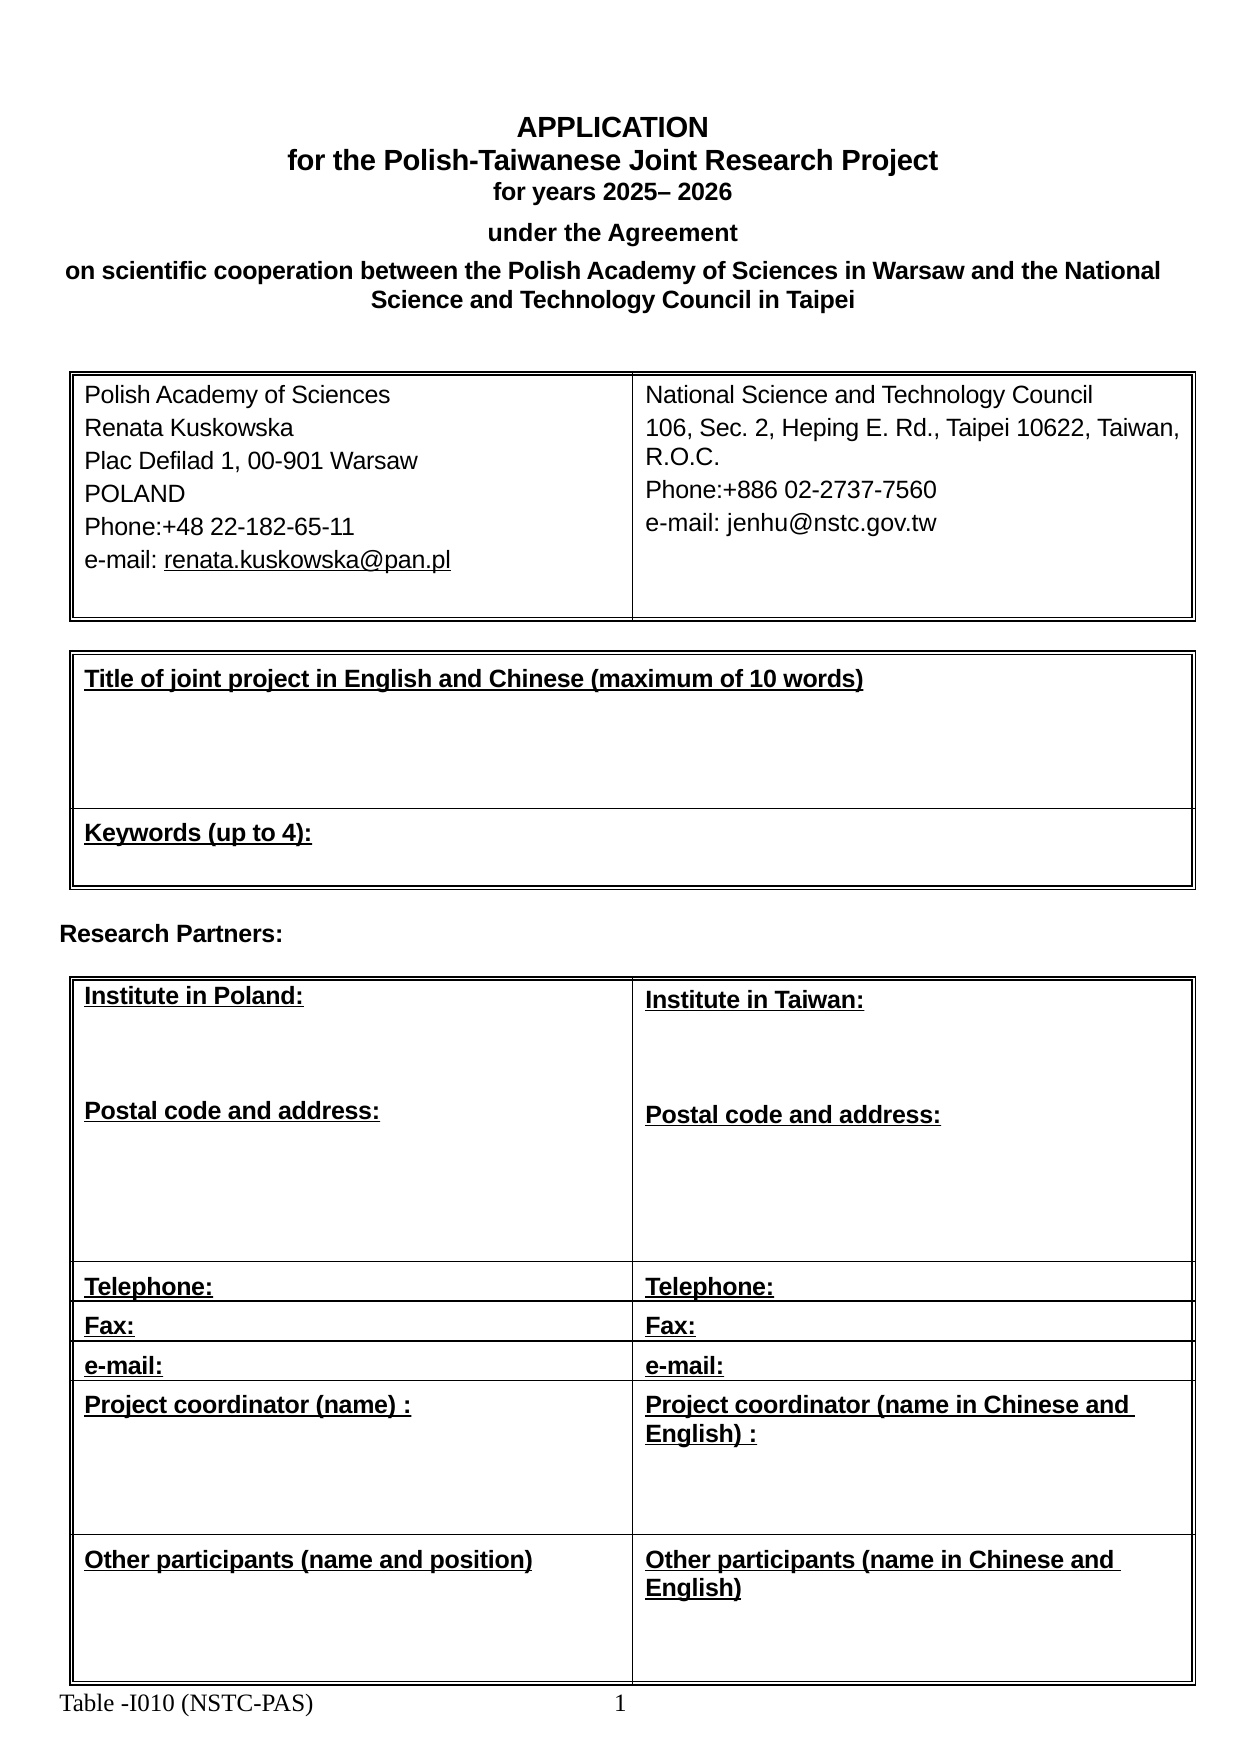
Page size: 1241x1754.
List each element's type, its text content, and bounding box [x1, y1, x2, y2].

table_cell Telephone: [633, 1262, 1191, 1300]
table_cell Project coordinator (name in Chinese and English) : [633, 1381, 1191, 1534]
text Research Partners: [59, 919, 1181, 947]
table_cell Fax: [74, 1302, 632, 1340]
table_header Title of joint project in English and Chinese (maximum of 10 words) [74, 655, 1191, 807]
table_cell Other participants (name and position) [74, 1535, 632, 1681]
table_header Institute in Poland: Postal code and address: [74, 981, 632, 1261]
table_cell Other participants (name in Chinese and English) [633, 1535, 1191, 1681]
table_header APPLICATION for the Polish-Taiwanese Joint Research Project for years 2025– 2026 under the Agreement on scientific cooperation between the Polish Academy of Sciences in Warsaw and the National Science and Technology Council in Taipei [44, 75, 1181, 342]
table_cell Fax: [633, 1302, 1191, 1340]
table_header Institute in Taiwan: Postal code and address: [633, 981, 1191, 1261]
table_cell e-mail: [74, 1342, 632, 1379]
table_cell Keywords (up to 4): [74, 809, 1191, 885]
table_header Polish Academy of Sciences Renata Kuskowska Plac Defilad 1, 00-901 Warsaw POLAND Phone:+48 22-182-65-11 e-mail: renata.kuskowska@pan.pl [74, 376, 632, 617]
table_cell Project coordinator (name) : [74, 1381, 632, 1534]
table_cell Telephone: [74, 1262, 632, 1300]
table_header National Science and Technology Council 106, Sec. 2, Heping E. Rd., Taipei 10622, Taiwan, R.O.C. Phone:+886 02-2737-7560 e-mail: jenhu@nstc.gov.tw [633, 376, 1191, 617]
table_cell e-mail: [633, 1342, 1191, 1379]
